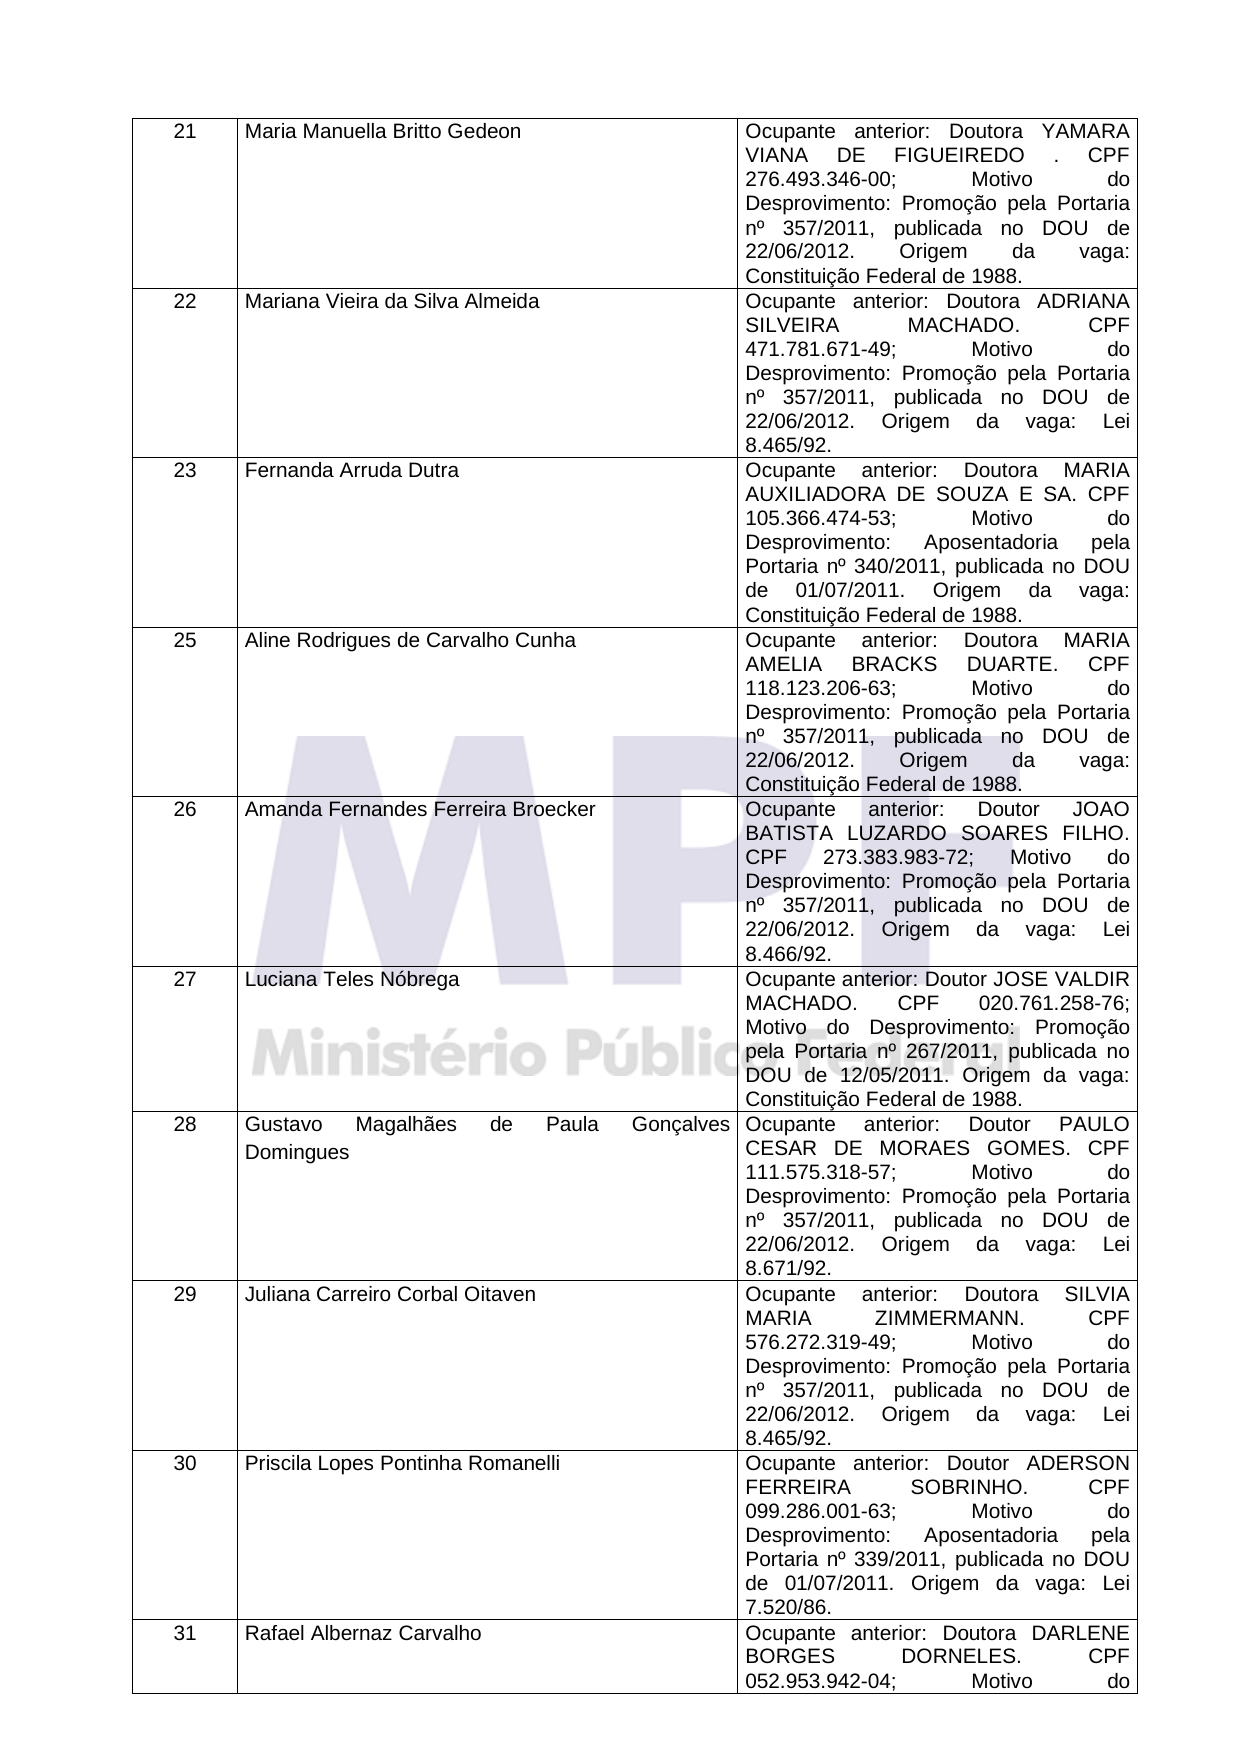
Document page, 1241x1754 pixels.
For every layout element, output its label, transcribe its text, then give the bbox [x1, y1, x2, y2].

table_cell Juliana Carreiro Corbal Oitaven [238, 1281, 737, 1450]
table_cell Aline Rodrigues de Carvalho Cunha [238, 628, 737, 796]
table_cell Ocupante anterior: Doutor JOSE VALDIR MACHADO. CPF 020.761.258-76; Motivo do Desprovimento: Promoção pela Portaria nº 267/2011, publicada no DOU de 12/05/2011. Origem da vaga: Constituição Federal de 1988. [738, 967, 1137, 1111]
table_cell Amanda Fernandes Ferreira Broecker [238, 797, 737, 966]
table_cell Ocupante anterior: Doutora SILVIA MARIA ZIMMERMANN. CPF 576.272.319-49; Motivo do Desprovimento: Promoção pela Portaria nº 357/2011, publicada no DOU de 22/06/2012. Origem da vaga: Lei 8.465/92. [738, 1281, 1137, 1450]
table_cell Ocupante anterior: Doutor ADERSON FERREIRA SOBRINHO. CPF 099.286.001-63; Motivo do Desprovimento: Aposentadoria pela Portaria nº 339/2011, publicada no DOU de 01/07/2011. Origem da vaga: Lei 7.520/86. [738, 1451, 1137, 1619]
table_cell Ocupante anterior: Doutor JOAO BATISTA LUZARDO SOARES FILHO. CPF 273.383.983-72; Motivo do Desprovimento: Promoção pela Portaria nº 357/2011, publicada no DOU de 22/06/2012. Origem da vaga: Lei 8.466/92. [738, 797, 1137, 966]
table_cell 31 [133, 1620, 237, 1693]
table_cell 26 [133, 797, 237, 966]
table_cell 27 [133, 967, 237, 1111]
table_cell Ocupante anterior: Doutor PAULO CESAR DE MORAES GOMES. CPF 111.575.318-57; Motivo do Desprovimento: Promoção pela Portaria nº 357/2011, publicada no DOU de 22/06/2012. Origem da vaga: Lei 8.671/92. [738, 1112, 1137, 1280]
table_cell 28 [133, 1112, 237, 1280]
table_cell Ocupante anterior: Doutora MARIA AMELIA BRACKS DUARTE. CPF 118.123.206-63; Motivo do Desprovimento: Promoção pela Portaria nº 357/2011, publicada no DOU de 22/06/2012. Origem da vaga: Constituição Federal de 1988. [738, 628, 1137, 796]
table_cell Fernanda Arruda Dutra [238, 458, 737, 627]
table_cell Ocupante anterior: Doutora YAMARA VIANA DE FIGUEIREDO . CPF 276.493.346-00; Motivo do Desprovimento: Promoção pela Portaria nº 357/2011, publicada no DOU de 22/06/2012. Origem da vaga: Constituição Federal de 1988. [738, 119, 1137, 288]
table_cell 30 [133, 1451, 237, 1619]
table_cell Luciana Teles Nóbrega [238, 967, 737, 1111]
table_cell 23 [133, 458, 237, 627]
table_cell Ocupante anterior: Doutora DARLENE BORGES DORNELES. CPF 052.953.942-04; Motivo do [738, 1620, 1137, 1693]
table_cell 25 [133, 628, 237, 796]
table_cell 22 [133, 289, 237, 457]
table_cell Ocupante anterior: Doutora ADRIANA SILVEIRA MACHADO. CPF 471.781.671-49; Motivo do Desprovimento: Promoção pela Portaria nº 357/2011, publicada no DOU de 22/06/2012. Origem da vaga: Lei 8.465/92. [738, 289, 1137, 457]
table_cell Rafael Albernaz Carvalho [238, 1620, 737, 1693]
table_cell Maria Manuella Britto Gedeon [238, 119, 737, 288]
table_cell 29 [133, 1281, 237, 1450]
table_cell Gustavo Magalhães de Paula Gonçalves Domingues [238, 1112, 737, 1280]
table_cell Mariana Vieira da Silva Almeida [238, 289, 737, 457]
table_cell 21 [133, 119, 237, 288]
table_cell Ocupante anterior: Doutora MARIA AUXILIADORA DE SOUZA E SA. CPF 105.366.474-53; Motivo do Desprovimento: Aposentadoria pela Portaria nº 340/2011, publicada no DOU de 01/07/2011. Origem da vaga: Constituição Federal de 1988. [738, 458, 1137, 627]
table_cell Priscila Lopes Pontinha Romanelli [238, 1451, 737, 1619]
